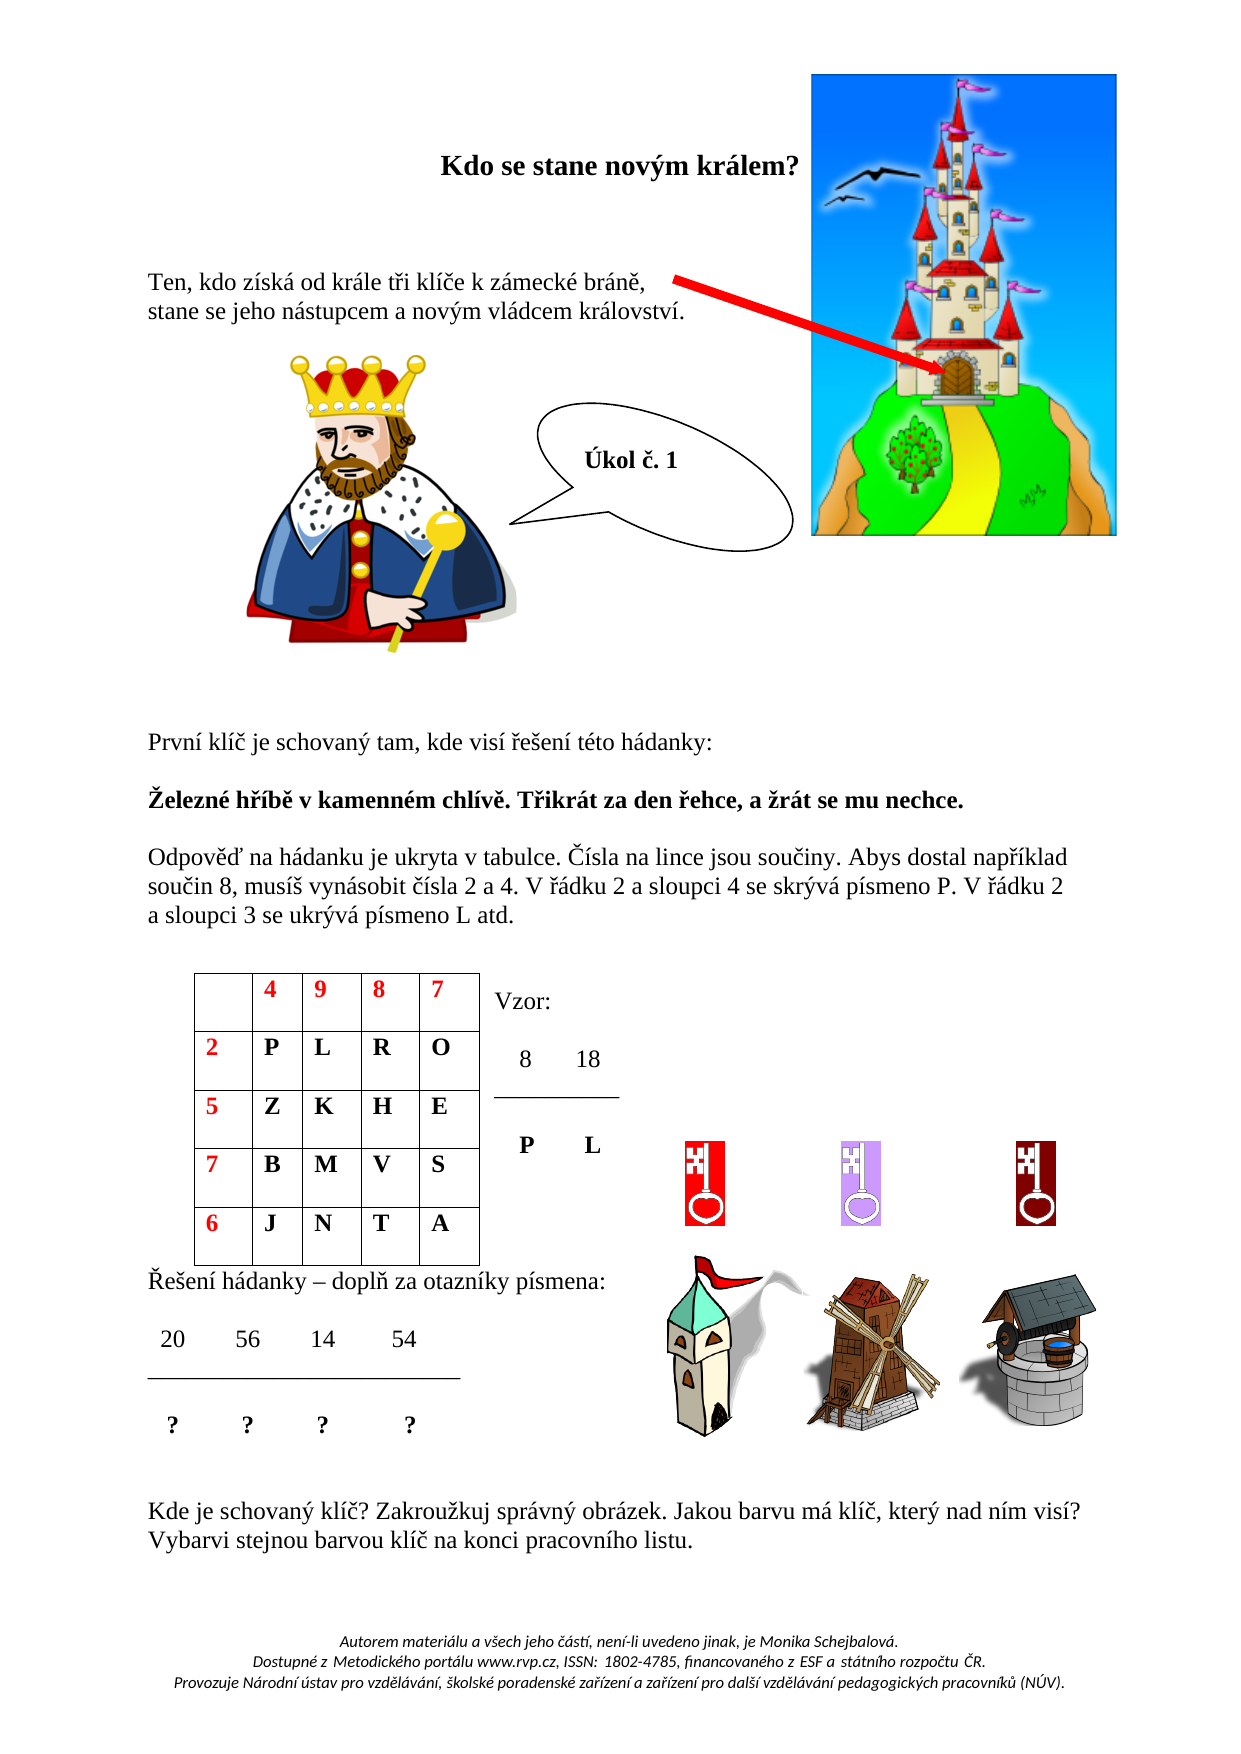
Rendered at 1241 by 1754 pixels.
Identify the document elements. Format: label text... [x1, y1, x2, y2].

text 8 18 [480, 1044, 1093, 1072]
picture [1017, 1143, 1055, 1225]
table_cell E [420, 1091, 479, 1148]
text První klíč je schovaný tam, kde visí řešení této hádanky: [148, 727, 1093, 756]
table_header 8 [362, 974, 419, 1031]
table_cell T [362, 1208, 419, 1265]
picture [959, 1274, 1097, 1426]
text ? ? ? ? [148, 1410, 1093, 1439]
table_cell L [303, 1032, 361, 1090]
table_cell A [420, 1208, 479, 1265]
picture [842, 1143, 880, 1225]
table_cell 2 [195, 1032, 252, 1090]
table_header 4 [253, 974, 302, 1031]
text 20 56 14 54 [148, 1324, 665, 1353]
table_cell S [420, 1149, 479, 1207]
text [148, 1072, 194, 1101]
table_cell Z [253, 1091, 302, 1148]
table_cell R [362, 1032, 419, 1090]
text Vybarvi stejnou barvou klíč na konci pracovního listu. [148, 1525, 1093, 1554]
text Odpověď na hádanku je ukryta v tabulce. Čísla na lince jsou součiny. Abys dostal například součin 8, musíš vynásobit čísla 2 a 4. V řádku 2 a sloupci 4 se skrývá písmeno P. V řádku 2 a sloupci 3 se ukrývá písmeno L atd. [148, 842, 1093, 929]
picture [686, 1143, 724, 1225]
text Kde je schovaný klíč? Zakroužkuj správný obrázek. Jakou barvu má klíč, který nad ním visí? [148, 1496, 1093, 1525]
text [812, 1266, 1093, 1295]
table_cell 5 [195, 1091, 252, 1148]
table_cell M [303, 1149, 361, 1207]
table_cell O [420, 1032, 479, 1090]
table_cell P [253, 1032, 302, 1090]
text P L [480, 1130, 1093, 1159]
table_header 9 [303, 974, 361, 1031]
table_cell N [303, 1208, 361, 1265]
picture [246, 355, 517, 653]
text stane se jeho nástupcem a novým vládcem království. [148, 296, 790, 325]
table_cell V [362, 1149, 419, 1207]
table_header 7 [420, 974, 479, 1031]
table_cell B [253, 1149, 302, 1207]
text Železné hříbě v kamenném chlívě. Třikrát za den řehce, a žrát se mu nechce. [148, 785, 1093, 814]
text [148, 986, 194, 1015]
table_cell H [362, 1091, 419, 1148]
table_header [195, 974, 252, 1031]
text Řešení hádanky – doplň za otazníky písmena: [148, 1266, 665, 1295]
text Vzor: [480, 986, 1093, 1015]
table_cell 6 [195, 1208, 252, 1265]
text [741, 296, 810, 320]
text _________________________ [148, 1353, 665, 1381]
text [148, 1044, 194, 1072]
picture [667, 1255, 811, 1437]
text [148, 1130, 194, 1159]
text Kdo se stane novým králem? [148, 73, 1118, 537]
text __________ [480, 1072, 1093, 1101]
picture [811, 74, 1117, 536]
text [942, 1324, 958, 1353]
text Ten, kdo získá od krále tři klíče k zámecké bráně, [148, 267, 810, 296]
table_cell 7 [195, 1149, 252, 1207]
table_cell J [253, 1208, 302, 1265]
table_cell K [303, 1091, 361, 1148]
picture [803, 1274, 940, 1431]
